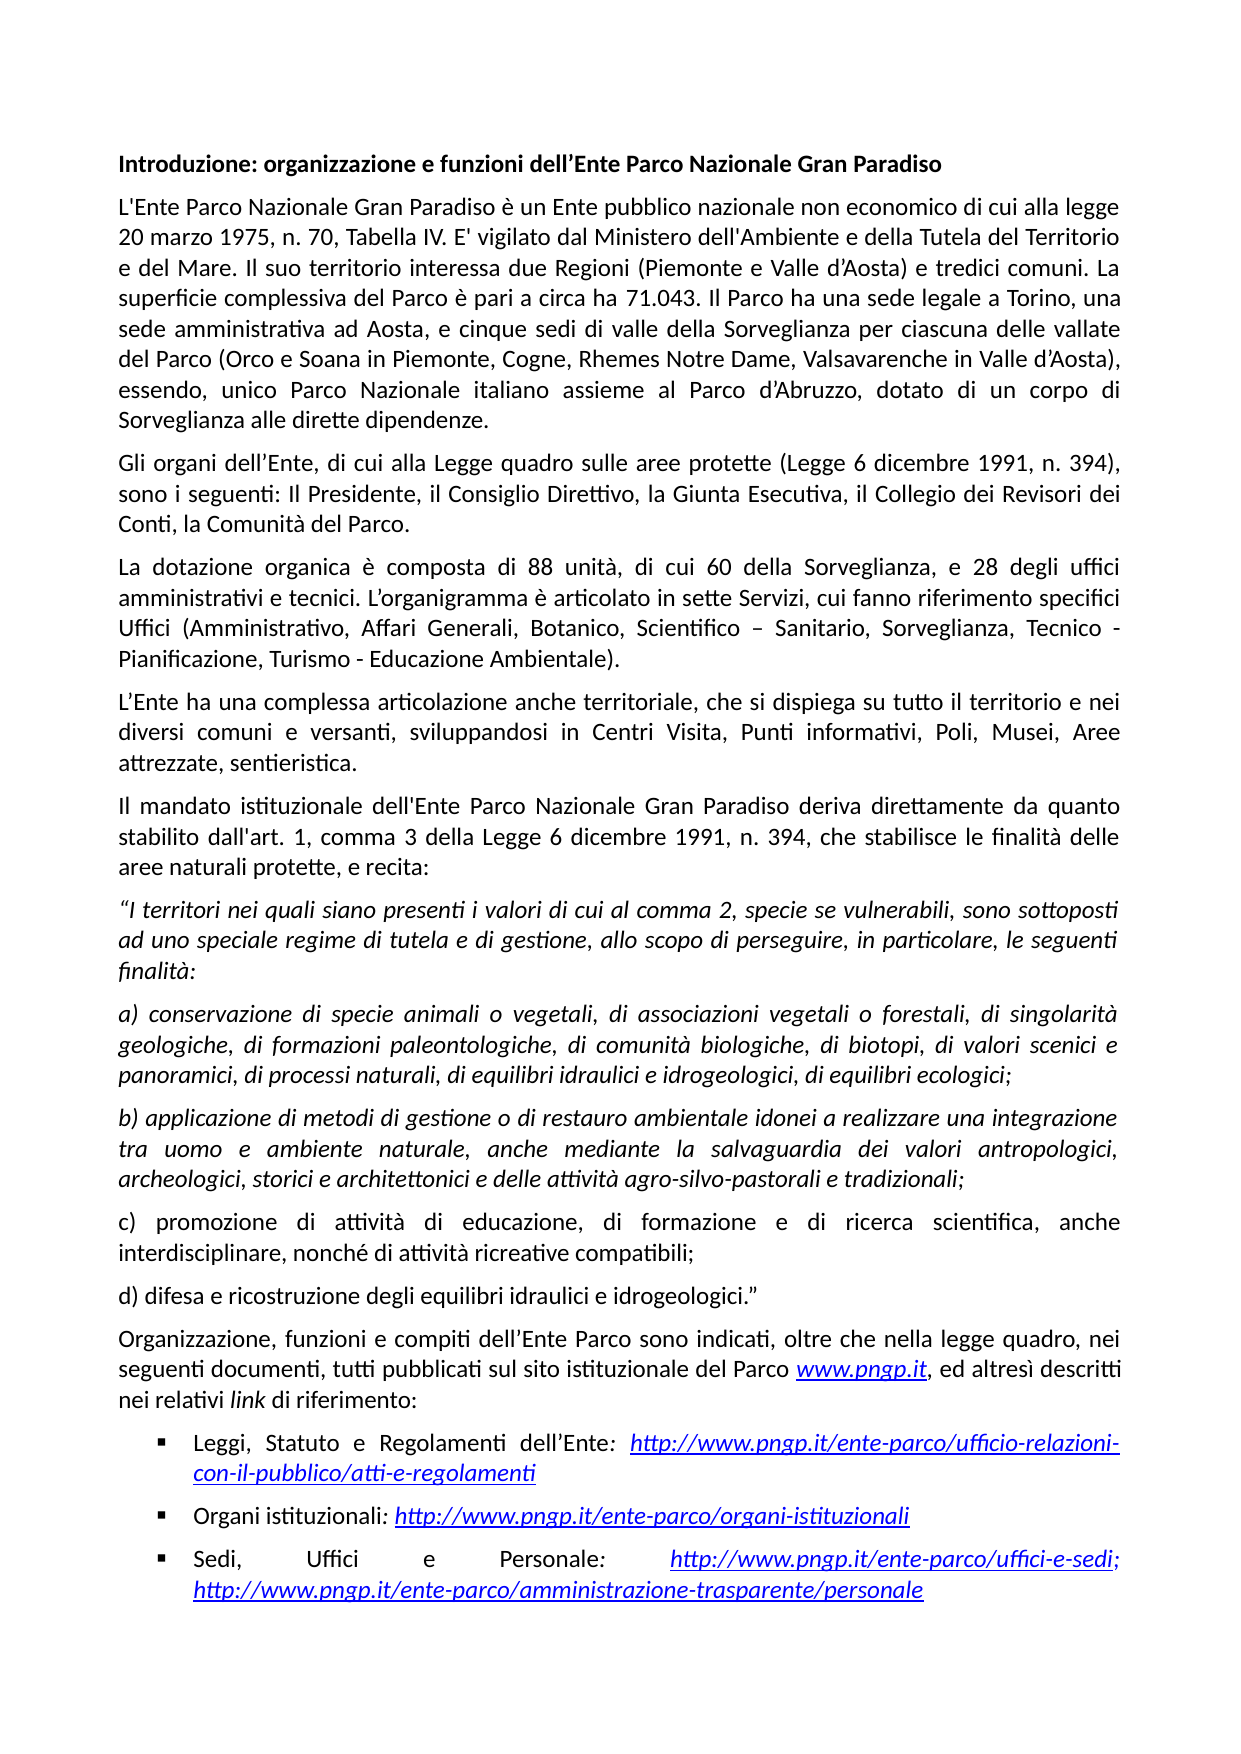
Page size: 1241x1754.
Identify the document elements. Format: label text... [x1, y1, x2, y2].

text Introduzione: organizzazione e funzioni dell’Ente Parco Nazionale Gran Paradiso [118, 148, 1122, 178]
text a) conservazione di specie animali o vegetali, di associazioni vegetali o forestali, di singolarità geologiche, di formazioni paleontologiche, di comunità biologiche, di biotopi, di valori scenici e panoramici, di processi naturali, di equilibri idraulici e idrogeologici, di equilibri ecologici; [118, 998, 1122, 1090]
text La dotazione organica è composta di 88 unità, di cui 60 della Sorveglianza, e 28 degli uffici amministrativi e tecnici. L’organigramma è articolato in sette Servizi, cui fanno riferimento specifici Uffici (Amministrativo, Affari Generali, Botanico, Scientifico – Sanitario, Sorveglianza, Tecnico - Pianificazione, Turismo - Educazione Ambientale). [118, 551, 1122, 673]
list Leggi, Statuto e Regolamenti dell’Ente: http://www.pngp.it/ente-parco/ufficio-relazioni-con-il-pubblico/atti-e-regolamenti [156, 1427, 1122, 1488]
text “I territori nei quali siano presenti i valori di cui al comma 2, specie se vulnerabili, sono sottoposti ad uno speciale regime di tutela e di gestione, allo scopo di perseguire, in particolare, le seguenti finalità: [118, 894, 1122, 986]
text Gli organi dell’Ente, di cui alla Legge quadro sulle aree protette (Legge 6 dicembre 1991, n. 394), sono i seguenti: Il Presidente, il Consiglio Direttivo, la Giunta Esecutiva, il Collegio dei Revisori dei Conti, la Comunità del Parco. [118, 447, 1122, 539]
text b) applicazione di metodi di gestione o di restauro ambientale idonei a realizzare una integrazione tra uomo e ambiente naturale, anche mediante la salvaguardia dei valori antropologici, archeologici, storici e architettonici e delle attività agro-silvo-pastorali e tradizionali; [118, 1102, 1122, 1194]
list Sedi, Uffici e Personale: http://www.pngp.it/ente-parco/uffici-e-sedi; http://www.pngp.it/ente-parco/amministrazione-trasparente/personale [156, 1543, 1122, 1604]
text d) difesa e ricostruzione degli equilibri idraulici e idrogeologici.” [118, 1280, 1122, 1310]
list Organi istituzionali: http://www.pngp.it/ente-parco/organi-istituzionali [156, 1501, 1122, 1531]
text L'Ente Parco Nazionale Gran Paradiso è un Ente pubblico nazionale non economico di cui alla legge 20 marzo 1975, n. 70, Tabella IV. E' vigilato dal Ministero dell'Ambiente e della Tutela del Territorio e del Mare. Il suo territorio interessa due Regioni (Piemonte e Valle d’Aosta) e tredici comuni. La superficie complessiva del Parco è pari a circa ha 71.043. Il Parco ha una sede legale a Torino, una sede amministrativa ad Aosta, e cinque sedi di valle della Sorveglianza per ciascuna delle vallate del Parco (Orco e Soana in Piemonte, Cogne, Rhemes Notre Dame, Valsavarenche in Valle d’Aosta), essendo, unico Parco Nazionale italiano assieme al Parco d’Abruzzo, dotato di un corpo di Sorveglianza alle dirette dipendenze. [118, 191, 1122, 435]
text c) promozione di attività di educazione, di formazione e di ricerca scientifica, anche interdisciplinare, nonché di attività ricreative compatibili; [118, 1206, 1122, 1267]
text Organizzazione, funzioni e compiti dell’Ente Parco sono indicati, oltre che nella legge quadro, nei seguenti documenti, tutti pubblicati sul sito istituzionale del Parco www.pngp.it, ed altresì descritti nei relativi link di riferimento: [118, 1323, 1122, 1414]
text L’Ente ha una complessa articolazione anche territoriale, che si dispiega su tutto il territorio e nei diversi comuni e versanti, sviluppandosi in Centri Visita, Punti informativi, Poli, Musei, Aree attrezzate, sentieristica. [118, 686, 1122, 778]
text Il mandato istituzionale dell'Ente Parco Nazionale Gran Paradiso deriva direttamente da quanto stabilito dall'art. 1, comma 3 della Legge 6 dicembre 1991, n. 394, che stabilisce le finalità delle aree naturali protette, e recita: [118, 790, 1122, 882]
